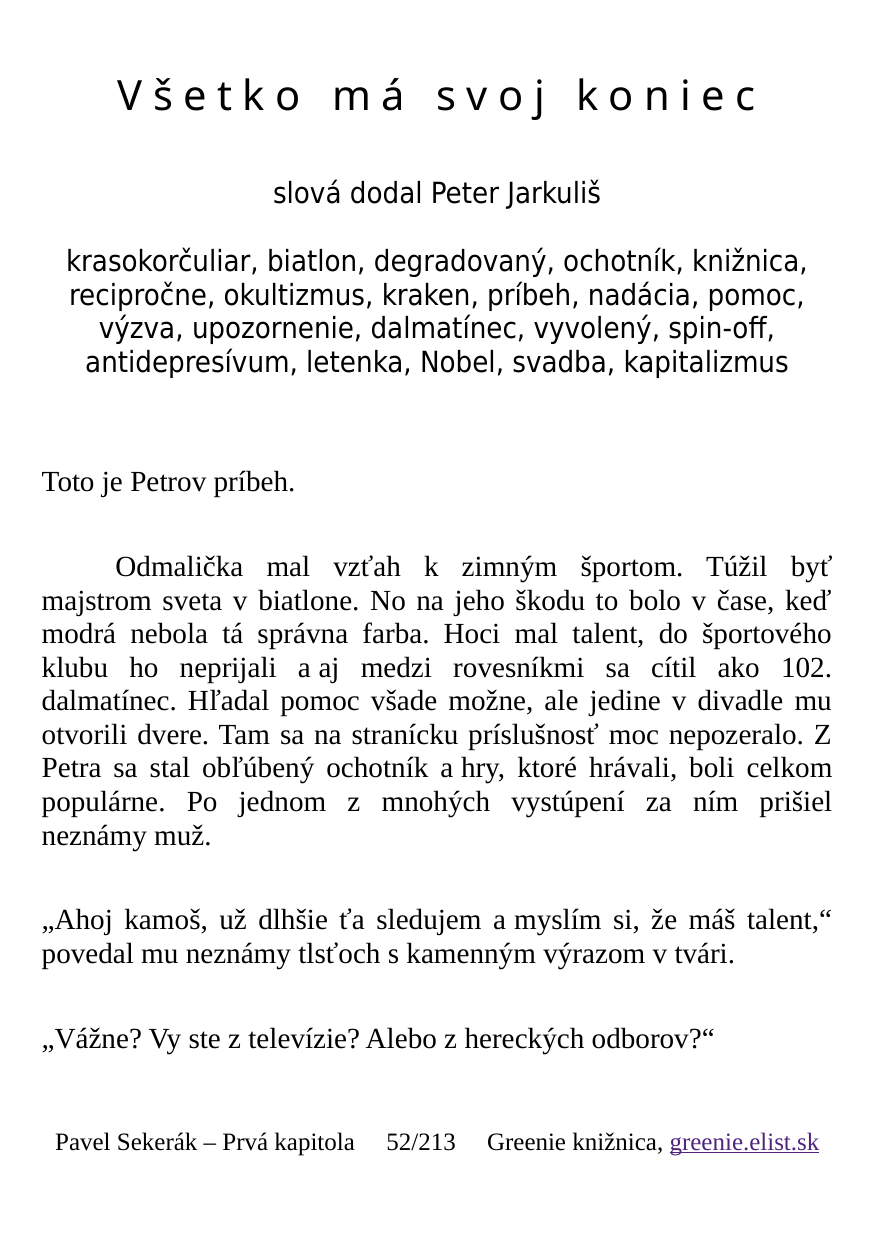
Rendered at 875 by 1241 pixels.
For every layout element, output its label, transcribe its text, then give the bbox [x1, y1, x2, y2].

text slová dodal Peter Jarkuliš [41, 176, 833, 210]
text „Ahoj kamoš, už dlhšie ťa sledujem a myslím si, že máš talent,“ povedal mu neznámy tlsťoch s kamenným výrazom v tvári. [41, 902, 833, 969]
text „Vážne? Vy ste z televízie? Alebo z hereckých odborov?“ [41, 1021, 833, 1054]
subtitle Všetko má svoj koniec [41, 66, 833, 123]
text Odmalička mal vzťah k zimným športom. Túžil byť majstrom sveta v biatlone. No na jeho škodu to bolo v čase, keď modrá nebola tá správna farba. Hoci mal talent, do športového klubu ho neprijali a aj medzi rovesníkmi sa cítil ako 102. dalmatínec. Hľadal pomoc všade možne, ale jedine v divadle mu otvorili dvere. Tam sa na stranícku príslušnosť moc nepozeralo. Z Petra sa stal obľúbený ochotník a hry, ktoré hrávali, boli celkom populárne. Po jednom z mnohých vystúpení za ním prišiel neznámy muž. [41, 549, 833, 851]
text krasokorčuliar, biatlon, degradovaný, ochotník, knižnica, recipročne, okultizmus, kraken, príbeh, nadácia, pomoc, výzva, upozornenie, dalmatínec, vyvolený, spin-off, antidepresívum, letenka, Nobel, svadba, kapitalizmus [41, 244, 833, 380]
text Toto je Petrov príbeh. [41, 464, 833, 498]
